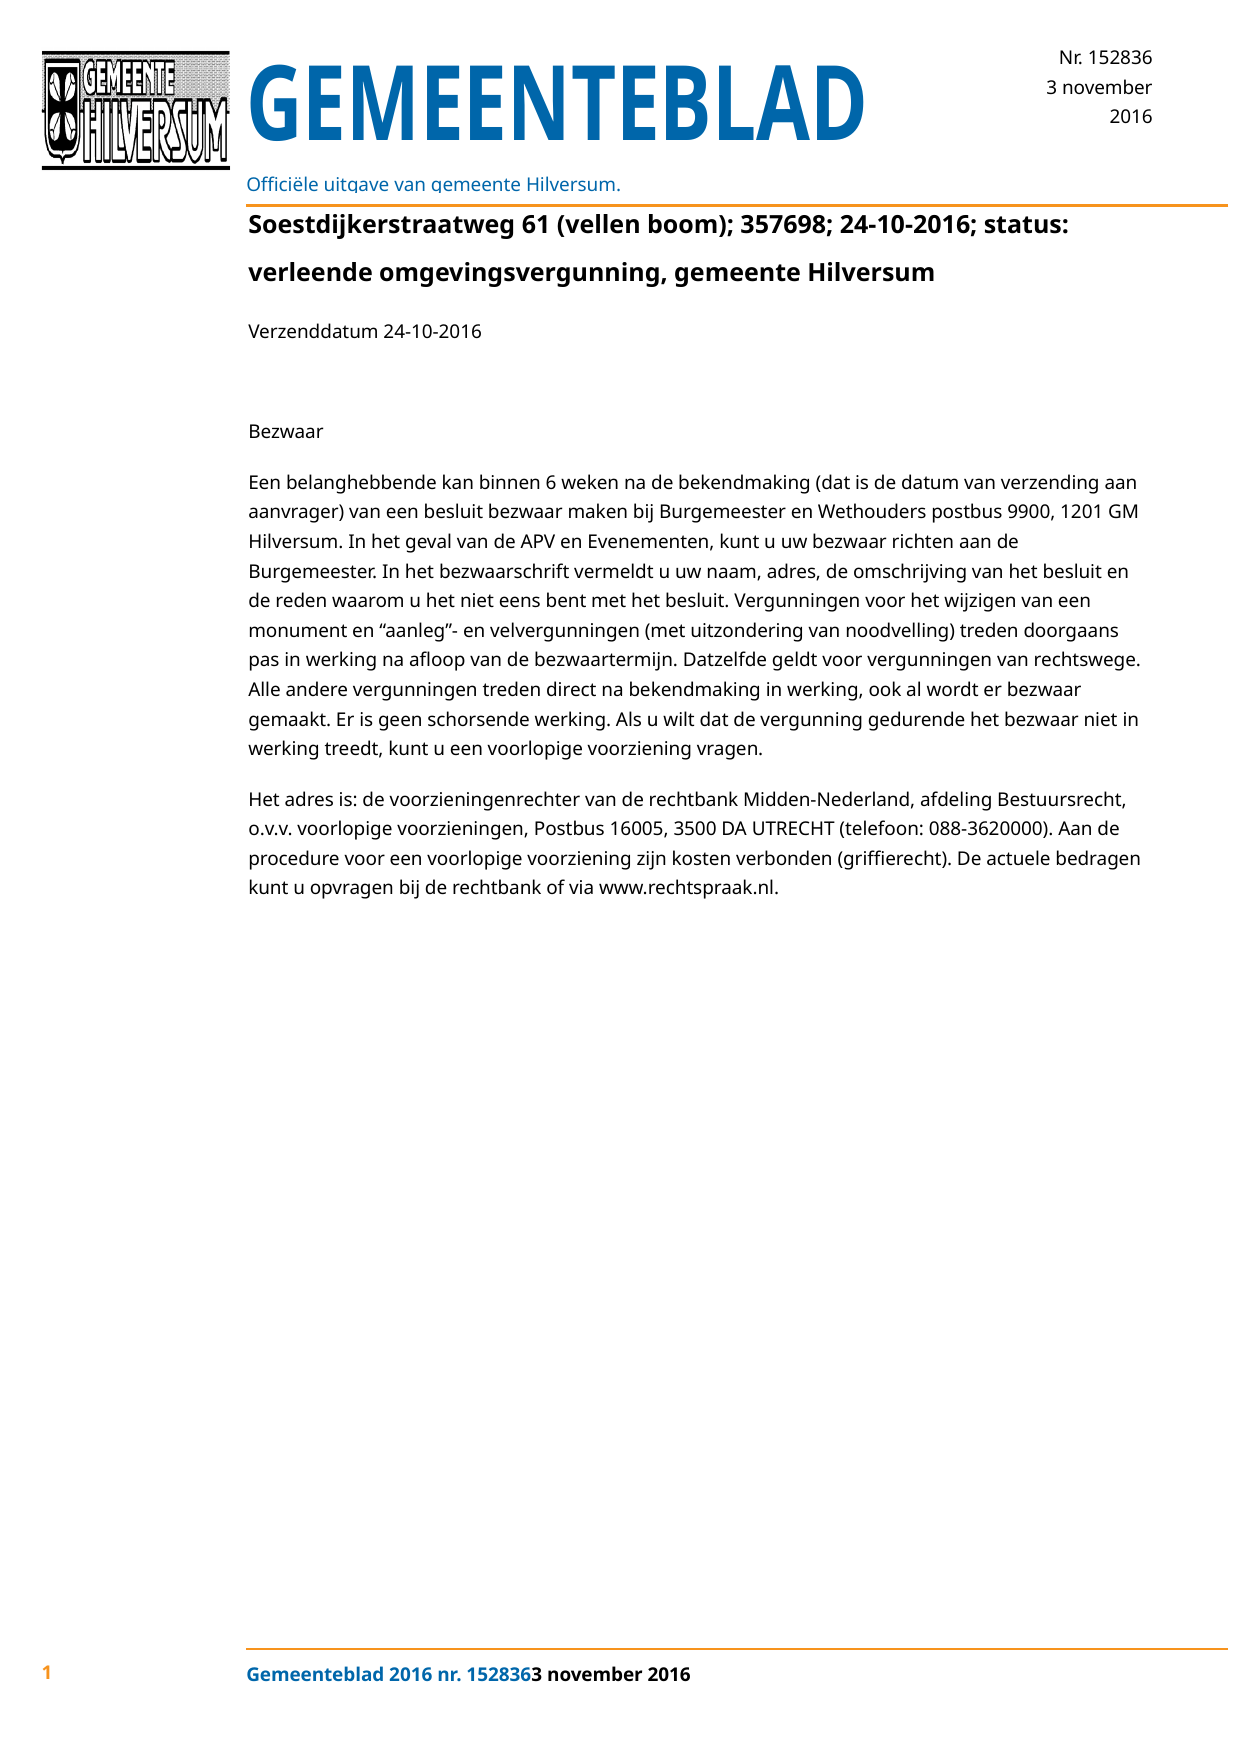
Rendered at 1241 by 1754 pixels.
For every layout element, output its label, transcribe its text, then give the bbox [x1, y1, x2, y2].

picture [41, 47, 231, 172]
text Een belanghebbende kan binnen 6 weken na de bekendmaking (dat is de datum van verzending aan aanvrager) van een besluit bezwaar maken bij Burgemeester en Wethouders postbus 9900, 1201 GM Hilversum. In het geval van de APV en Evenementen, kunt u uw bezwaar richten aan de Burgemeester. In het bezwaarschrift vermeldt u uw naam, adres, de omschrijving van het besluit en de reden waarom u het niet eens bent met het besluit. Vergunningen voor het wijzigen van een monument en “aanleg”- en velvergunningen (met uitzondering van noodvelling) treden doorgaans pas in werking na afloop van de bezwaartermijn. Datzelfde geldt voor vergunningen van rechtswege. Alle andere vergunningen treden direct na bekendmaking in werking, ook al wordt er bezwaar gemaakt. Er is geen schorsende werking. Als u wilt dat de vergunning gedurende het bezwaar niet in werking treedt, kunt u een voorlopige voorziening vragen. [248, 469, 1152, 761]
text Het adres is: de voorzieningenrechter van de rechtbank Midden-Nederland, afdeling Bestuursrecht, o.v.v. voorlopige voorzieningen, Postbus 16005, 3500 DA UTRECHT (telefoon: 088-3620000). Aan de procedure voor een voorlopige voorziening zijn kosten verbonden (griffierecht). De actuele bedragen kunt u opvragen bij de rechtbank of via www.rechtspraak.nl. [248, 786, 1152, 900]
text Verzenddatum 24-10-2016 [248, 318, 1152, 344]
text Bezwaar [248, 419, 1152, 444]
text Soestdijkerstraatweg 61 (vellen boom); 357698; 24-10-2016; status: verleende omgevingsvergunning, gemeente Hilversum [248, 207, 1152, 288]
